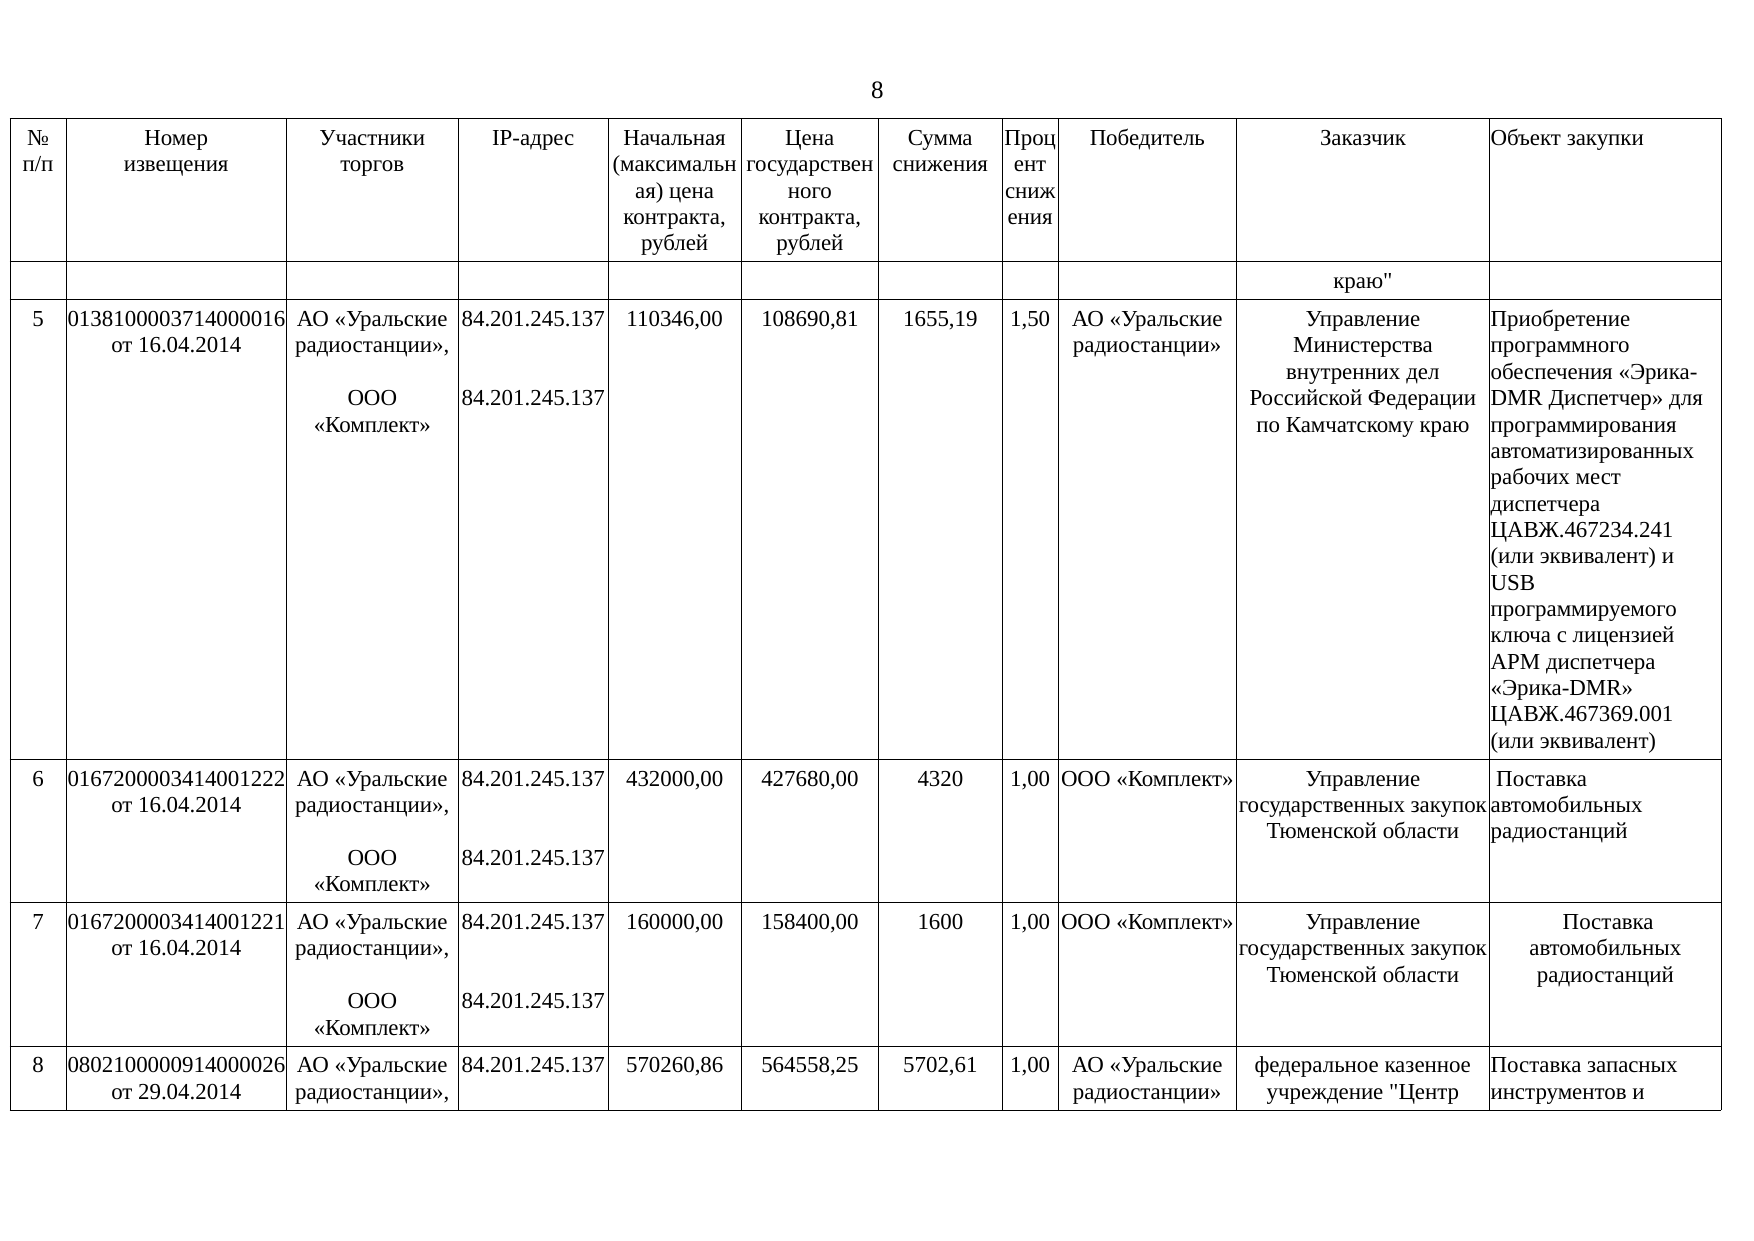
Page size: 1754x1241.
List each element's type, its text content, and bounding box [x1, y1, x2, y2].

table_cell 1,00 [1003, 760, 1058, 902]
table_cell 427680,00 [742, 760, 878, 902]
table_cell [609, 262, 741, 299]
table_cell АО «Уральские радиостанции» [1059, 1047, 1236, 1110]
table_cell 5702,61 [879, 1047, 1002, 1110]
table_cell 1,50 [1003, 300, 1058, 759]
table_header Победитель [1059, 119, 1236, 261]
table_header Процент снижения [1003, 119, 1058, 261]
table_header Заказчик [1237, 119, 1489, 261]
table_cell [879, 262, 1002, 299]
table_cell 84.201.245.137 84.201.245.137 [459, 300, 608, 759]
table_cell 1655,19 [879, 300, 1002, 759]
table_cell 1600 [879, 903, 1002, 1046]
table_cell 84.201.245.137 84.201.245.137 [459, 760, 608, 902]
table_cell АО «Уральские радиостанции» [1059, 300, 1236, 759]
table_cell АО «Уральские радиостанции», ООО «Комплект» [287, 903, 458, 1046]
table_cell 84.201.245.137 [459, 1047, 608, 1110]
table_cell [11, 262, 66, 299]
table_cell [1003, 262, 1058, 299]
table_cell 6 [11, 760, 66, 902]
table_cell 564558,25 [742, 1047, 878, 1110]
table_cell ООО «Комплект» [1059, 903, 1236, 1046]
table_cell 0802100000914000026 от 29.04.2014 [67, 1047, 286, 1110]
table_cell 570260,86 [609, 1047, 741, 1110]
table_cell Приобретение программного обеспечения «Эрика-DMR Диспетчер» для программирования автоматизированных рабочих мест диспетчера ЦАВЖ.467234.241 (или эквивалент) и USB программируемого ключа с лицензией АРМ диспетчера «Эрика-DMR» ЦАВЖ.467369.001 (или эквивалент) [1490, 300, 1721, 759]
table_header Начальная (максимальная) цена контракта, рублей [609, 119, 741, 261]
table_cell Поставка запасных инструментов и [1490, 1047, 1721, 1110]
table_cell 1,00 [1003, 1047, 1058, 1110]
table_cell 8 [11, 1047, 66, 1110]
table_cell [459, 262, 608, 299]
table_cell 432000,00 [609, 760, 741, 902]
table_cell Управление государственных закупок Тюменской области [1237, 760, 1489, 902]
table_cell 84.201.245.137 84.201.245.137 [459, 903, 608, 1046]
table_cell 5 [11, 300, 66, 759]
table_cell 158400,00 [742, 903, 878, 1046]
table_cell федеральное казенное учреждение "Центр [1237, 1047, 1489, 1110]
table_header Объект закупки [1490, 119, 1721, 261]
table_cell 0138100003714000016 от 16.04.2014 [67, 300, 286, 759]
table_cell 110346,00 [609, 300, 741, 759]
table_header Цена государственного контракта, рублей [742, 119, 878, 261]
table_cell ООО «Комплект» [1059, 760, 1236, 902]
table_cell 1,00 [1003, 903, 1058, 1046]
table_header IP-адрес [459, 119, 608, 261]
table_cell АО «Уральские радиостанции», [287, 1047, 458, 1110]
table_cell [67, 262, 286, 299]
table_header Участники торгов [287, 119, 458, 261]
table_cell Управление Министерства внутренних дел Российской Федерации по Камчатскому краю [1237, 300, 1489, 759]
table_cell 160000,00 [609, 903, 741, 1046]
table_cell Поставка автомобильных радиостанций [1490, 760, 1721, 902]
table_cell 4320 [879, 760, 1002, 902]
table_cell 0167200003414001221 от 16.04.2014 [67, 903, 286, 1046]
table_cell АО «Уральские радиостанции», ООО «Комплект» [287, 760, 458, 902]
table_cell АО «Уральские радиостанции», ООО «Комплект» [287, 300, 458, 759]
table_cell Управление государственных закупок Тюменской области [1237, 903, 1489, 1046]
table_cell [1059, 262, 1236, 299]
table_cell Поставка автомобильных радиостанций [1490, 903, 1721, 1046]
table_cell 0167200003414001222 от 16.04.2014 [67, 760, 286, 902]
table_header № п/п [11, 119, 66, 261]
table_header Сумма снижения [879, 119, 1002, 261]
table_cell [1490, 262, 1721, 299]
table_header Номер извещения [67, 119, 286, 261]
table_cell краю" [1237, 262, 1489, 299]
table_cell 108690,81 [742, 300, 878, 759]
table_cell [742, 262, 878, 299]
table_cell 7 [11, 903, 66, 1046]
table_cell [287, 262, 458, 299]
